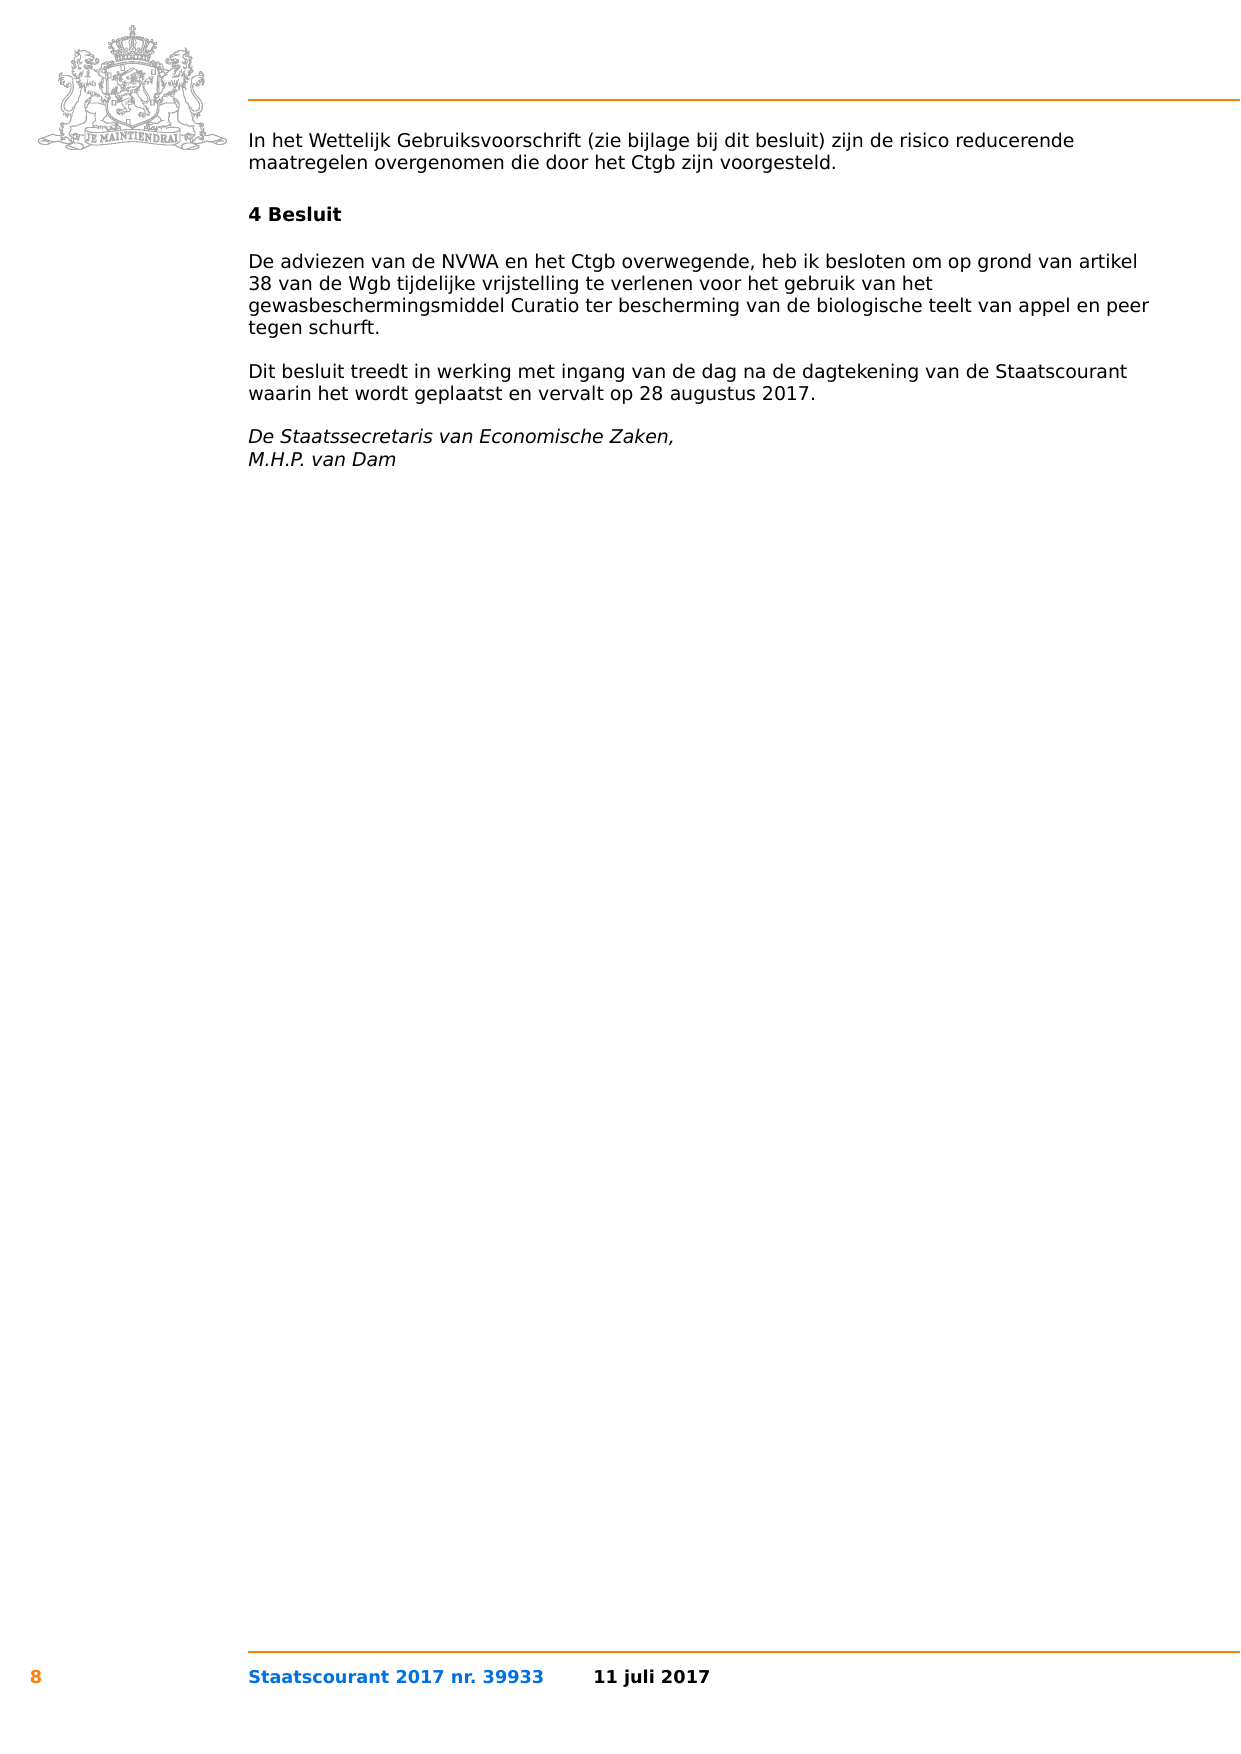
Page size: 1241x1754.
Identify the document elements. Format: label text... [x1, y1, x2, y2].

text In het Wettelijk Gebruiksvoorschrift (zie bijlage bij dit besluit) zijn de risico reducerende maatregelen overgenomen die door het Ctgb zijn voorgesteld. [248, 130, 1163, 174]
text De adviezen van de NVWA en het Ctgb overwegende, heb ik besloten om op grond van artikel 38 van de Wgb tijdelijke vrijstelling te verlenen voor het gebruik van het gewasbeschermingsmiddel Curatio ter bescherming van de biologische teelt van appel en peer tegen schurft. [248, 251, 1163, 339]
text Dit besluit treedt in werking met ingang van de dag na de dagtekening van de Staatscourant waarin het wordt geplaatst en vervalt op 28 augustus 2017. [248, 361, 1163, 404]
subtitle 4 Besluit [248, 204, 1163, 226]
text De Staatssecretaris van Economische Zaken, M.H.P. van Dam [248, 426, 1163, 470]
picture [38, 25, 227, 150]
